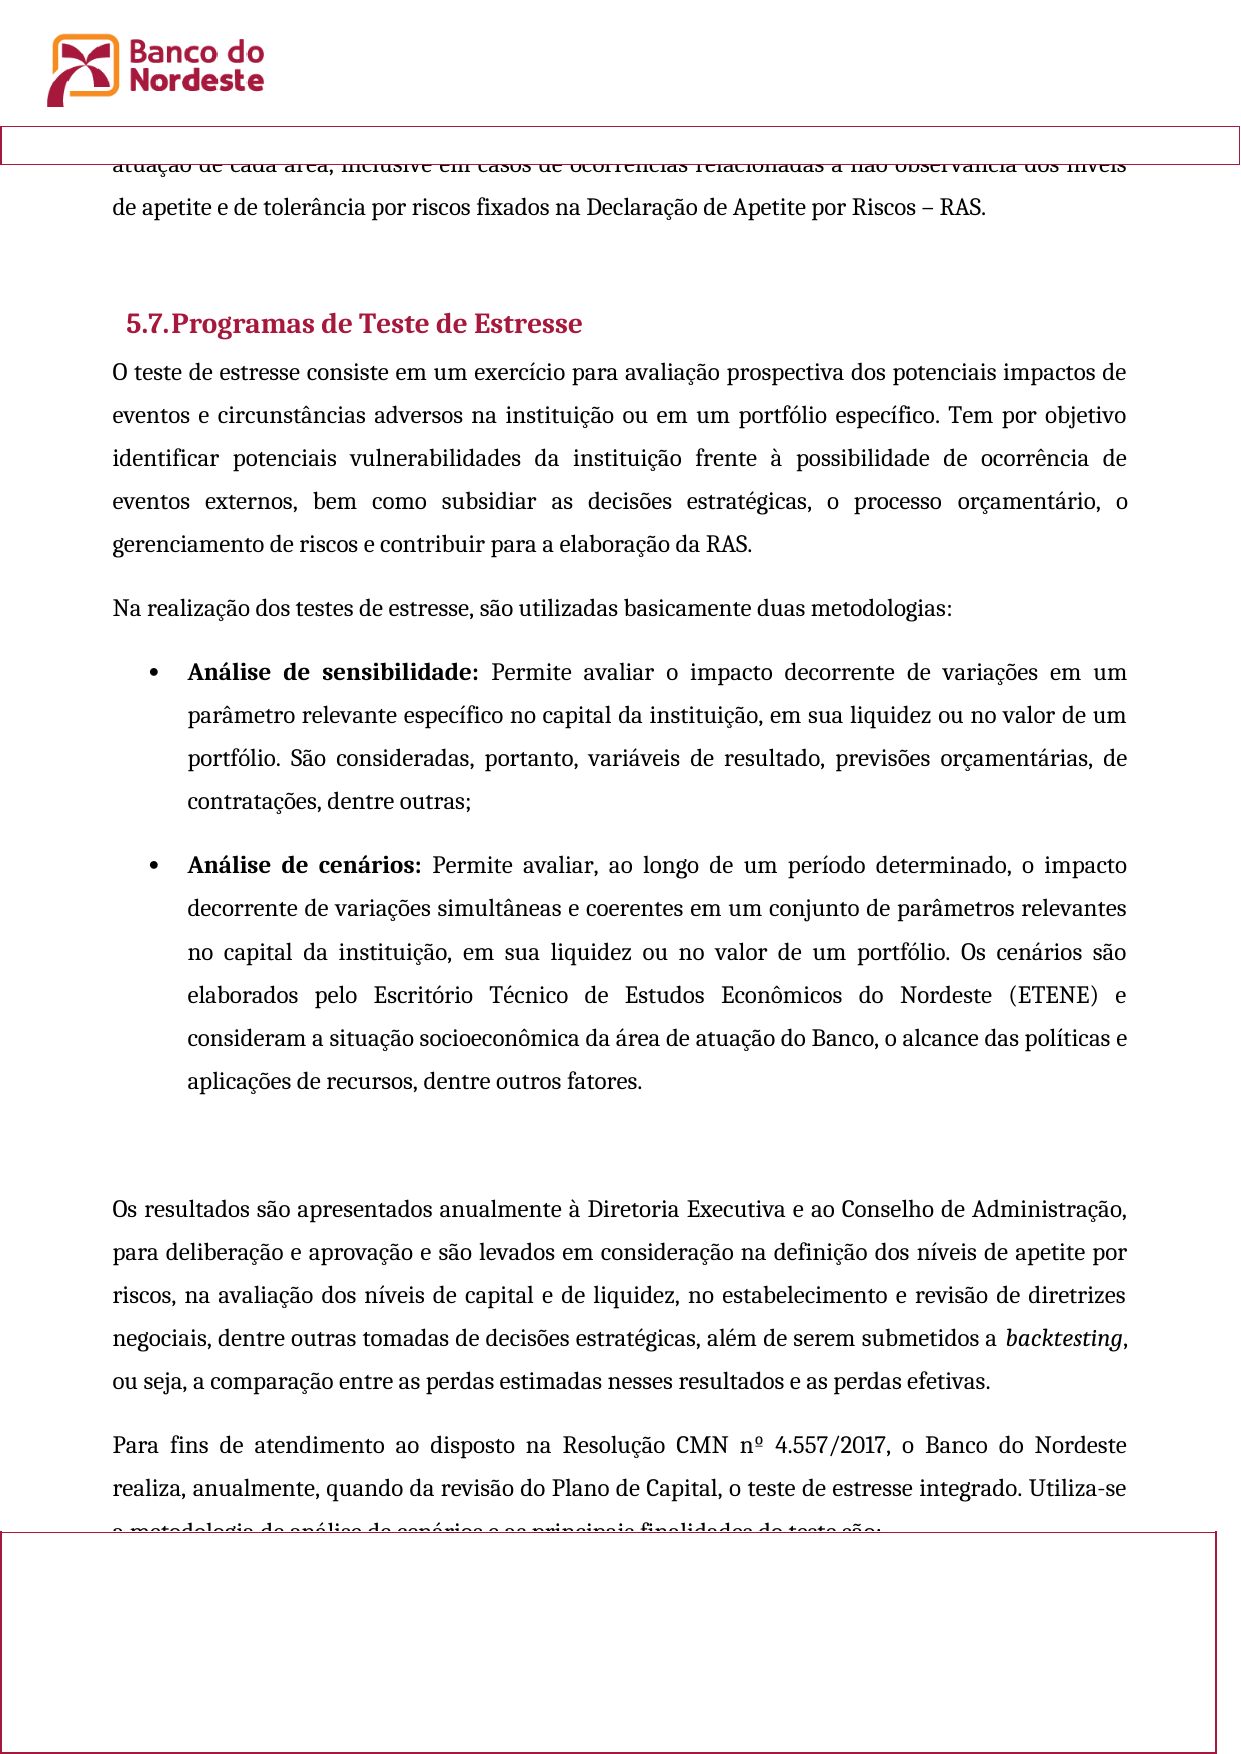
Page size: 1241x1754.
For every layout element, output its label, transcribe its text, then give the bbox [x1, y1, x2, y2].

text O teste de estresse consiste em um exercício para avaliação prospectiva dos potenciais impactos de eventos e circunstâncias adversos na instituição ou em um portfólio específico. Tem por objetivo identificar potenciais vulnerabilidades da instituição frente à possibilidade de ocorrência de eventos externos, bem como subsidiar as decisões estratégicas, o processo orçamentário, o gerenciamento de riscos e contribuir para a elaboração da RAS. [112, 357, 1128, 559]
text Os resultados são apresentados anualmente à Diretoria Executiva e ao Conselho de Administração, para deliberação e aprovação e são levados em consideração na definição dos níveis de apetite por riscos, na avaliação dos níveis de capital e de liquidez, no estabelecimento e revisão de diretrizes negociais, dentre outras tomadas de decisões estratégicas, além de serem submetidos a backtesting, ou seja, a comparação entre as perdas estimadas nesses resultados e as perdas efetivas. [112, 1195, 1128, 1396]
list Análise de sensibilidade: Permite avaliar o impacto decorrente de variações em um parâmetro relevante específico no capital da instituição, em sua liquidez ou no valor de um portfólio. São consideradas, portanto, variáveis de resultado, previsões orçamentárias, de contratações, dentre outras; [150, 658, 1128, 816]
list Análise de cenários: Permite avaliar, ao longo de um período determinado, o impacto decorrente de variações simultâneas e coerentes em um conjunto de parâmetros relevantes no capital da instituição, em sua liquidez ou no valor de um portfólio. Os cenários são elaborados pelo Escritório Técnico de Estudos Econômicos do Nordeste (ETENE) e consideram a situação socioeconômica da área de atuação do Banco, o alcance das políticas e aplicações de recursos, dentre outros fatores. [150, 851, 1128, 1096]
list Programas de Teste de Estresse [126, 307, 1128, 341]
text Na realização dos testes de estresse, são utilizadas basicamente duas metodologias: [112, 594, 1128, 623]
text Os reportes produzidos refletem o apetite e a tolerância por riscos da instituição, definidos na Declaração de Apetite por Riscos – RAS e sua conexão com as atividades rotineiras de assunção de riscos. Referidos reportes são disseminados com o corpo funcional da instituição, de acordo com a atuação de cada área, inclusive em casos de ocorrências relacionadas à não observância dos níveis de apetite e de tolerância por riscos fixados na Declaração de Apetite por Riscos – RAS. [112, 165, 1128, 222]
text Para fins de atendimento ao disposto na Resolução CMN nº 4.557/2017, o Banco do Nordeste realiza, anualmente, quando da revisão do Plano de Capital, o teste de estresse integrado. Utiliza-se a metodologia de análise de cenários e as principais finalidades do teste são: [112, 1431, 1128, 1531]
